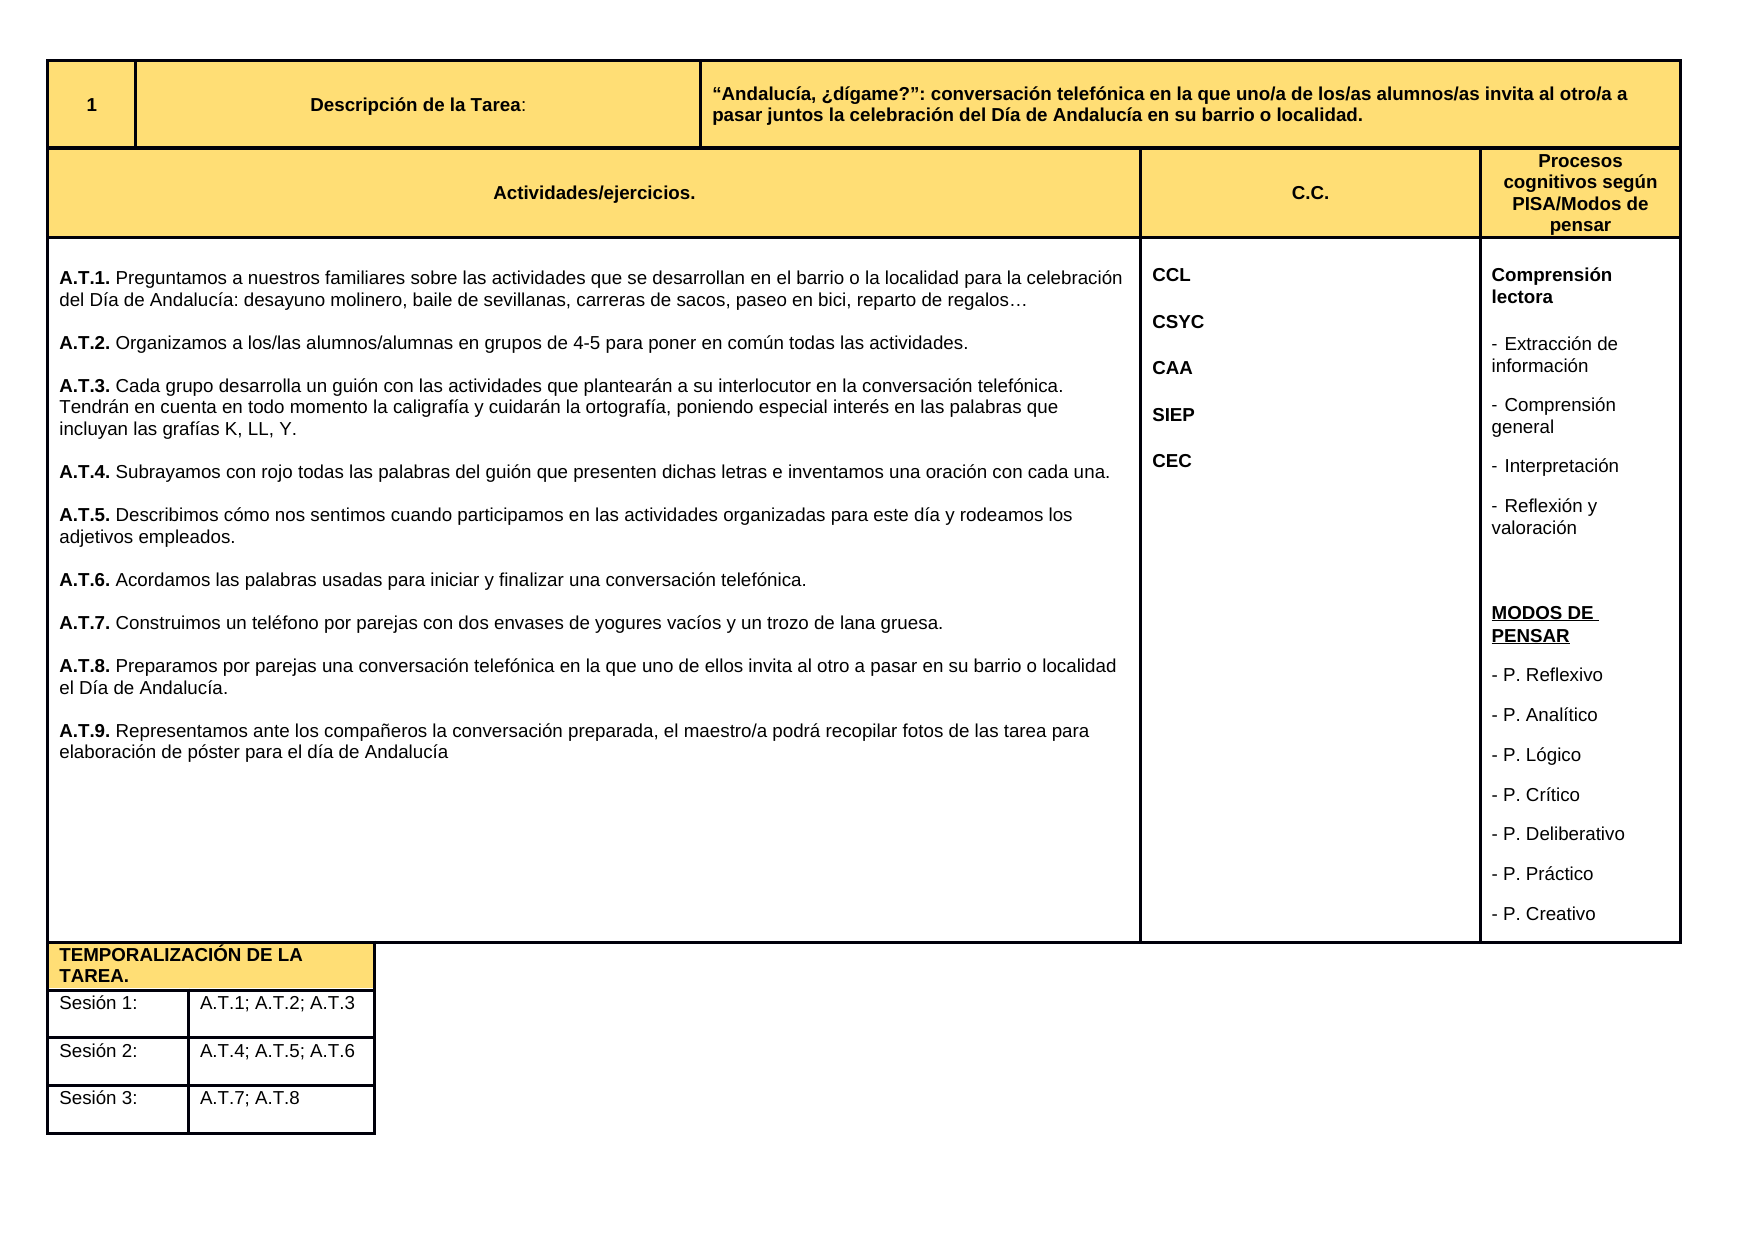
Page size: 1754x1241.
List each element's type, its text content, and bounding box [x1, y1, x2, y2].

table_cell “Andalucía, ¿dígame?”: conversación telefónica en la que uno/a de los/as alumnos/as invita al otro/a a pasar juntos la celebración del Día de Andalucía en su barrio o localidad. [702, 62, 1679, 146]
table_cell Sesión 2: [49, 1039, 187, 1084]
table_cell C.C. [1142, 150, 1479, 236]
table_cell A.T.4; A.T.5; A.T.6 [190, 1039, 373, 1084]
table_cell Sesión 1: [49, 992, 187, 1036]
table_cell 1 [49, 62, 134, 146]
table_cell TEMPORALIZACIÓN DE LA TAREA. [49, 944, 373, 988]
table_cell A.T.7; A.T.8 [190, 1087, 373, 1132]
table_cell CCL CSYC CAA SIEP CEC [1142, 239, 1479, 941]
table_cell A.T.1. Preguntamos a nuestros familiares sobre las actividades que se desarrollan en el barrio o la localidad para la celebración del Día de Andalucía: desayuno molinero, baile de sevillanas, carreras de sacos, paseo en bici, reparto de regalos… A.T.2. Organizamos a los/las alumnos/alumnas en grupos de 4-5 para poner en común todas las actividades. A.T.3. Cada grupo desarrolla un guión con las actividades que plantearán a su interlocutor en la conversación telefónica. Tendrán en cuenta en todo momento la caligrafía y cuidarán la ortografía, poniendo especial interés en las palabras que incluyan las grafías K, LL, Y. A.T.4. Subrayamos con rojo todas las palabras del guión que presenten dichas letras e inventamos una oración con cada una. A.T.5. Describimos cómo nos sentimos cuando participamos en las actividades organizadas para este día y rodeamos los adjetivos empleados. A.T.6. Acordamos las palabras usadas para iniciar y finalizar una conversación telefónica. A.T.7. Construimos un teléfono por parejas con dos envases de yogures vacíos y un trozo de lana gruesa. A.T.8. Preparamos por parejas una conversación telefónica en la que uno de ellos invita al otro a pasar en su barrio o localidad el Día de Andalucía. A.T.9. Representamos ante los compañeros la conversación preparada, el maestro/a podrá recopilar fotos de las tarea para elaboración de póster para el día de Andalucía [49, 239, 1139, 941]
table_cell Sesión 3: [49, 1087, 187, 1132]
table_cell A.T.1; A.T.2; A.T.3 [190, 992, 373, 1036]
table_cell Actividades/ejercicios. [49, 150, 1139, 236]
table_cell Comprensión lectora Extracción de información Comprensión general Interpretación Reflexión y valoración MODOS DE PENSAR - P. Reflexivo - P. Analítico - P. Lógico - P. Crítico - P. Deliberativo - P. Práctico - P. Creativo [1482, 239, 1679, 941]
table_cell Procesos cognitivos según PISA/Modos de pensar [1482, 150, 1679, 236]
table_cell Descripción de la Tarea: [137, 62, 699, 146]
